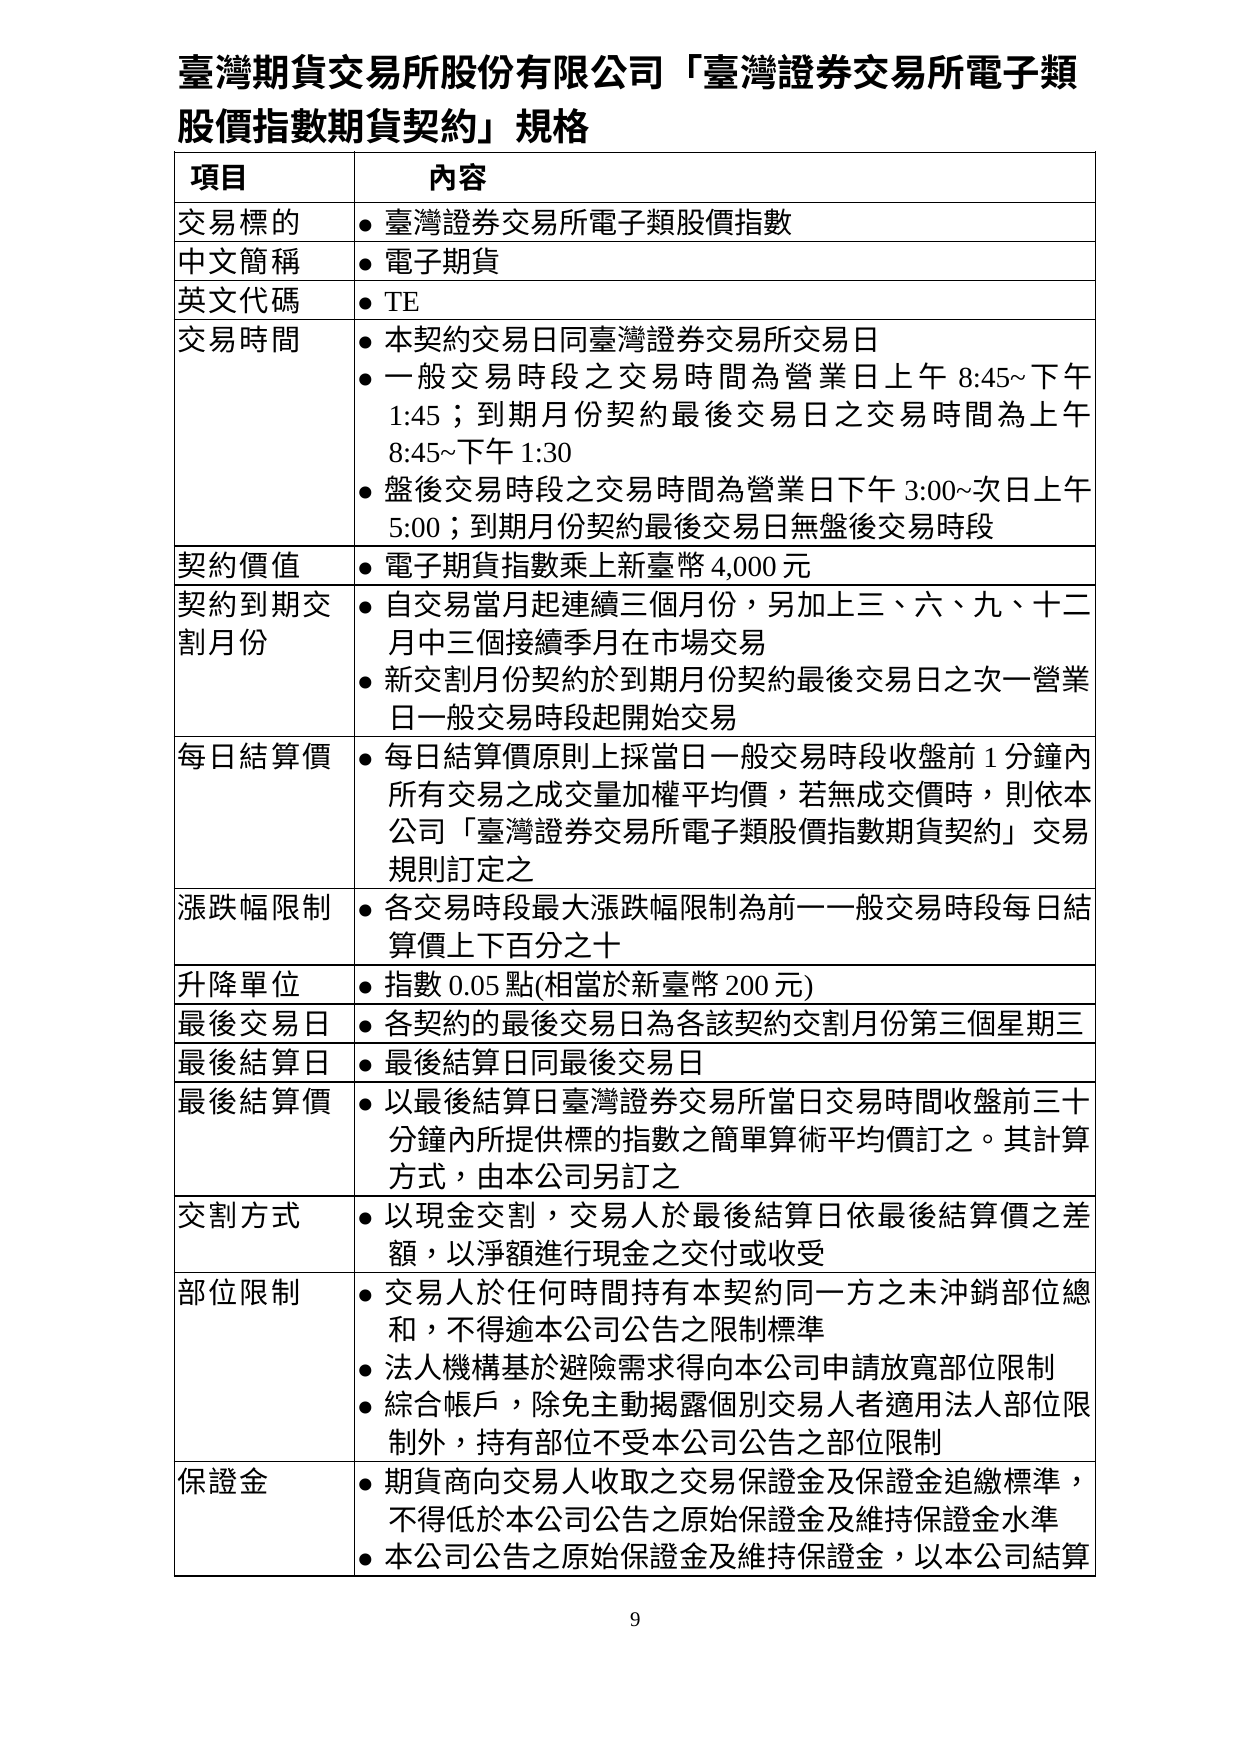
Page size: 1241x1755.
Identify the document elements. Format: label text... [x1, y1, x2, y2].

table_cell 以現金交割，交易人於最後結算日依最後結算價之差額，以淨額進行現金之交付或收受 [355, 1197, 1095, 1272]
table_cell 英文代碼 [175, 281, 354, 319]
table_cell 以最後結算日臺灣證券交易所當日交易時間收盤前三十分鐘內所提供標的指數之簡單算術平均價訂之。其計算方式，由本公司另訂之 [355, 1083, 1095, 1195]
table_cell 保證金 [175, 1462, 354, 1575]
table_cell 契約價值 [175, 547, 354, 584]
table_cell 交易人於任何時間持有本契約同一方之未沖銷部位總和，不得逾本公司公告之限制標準 法人機構基於避險需求得向本公司申請放寬部位限制 綜合帳戶，除免主動揭露個別交易人者適用法人部位限制外，持有部位不受本公司公告之部位限制 [355, 1273, 1095, 1461]
table_cell 本契約交易日同臺灣證券交易所交易日 一般交易時段之交易時間為營業日上午8:45~下午1:45；到期月份契約最後交易日之交易時間為上午8:45~下午1:30 盤後交易時段之交易時間為營業日下午3:00~次日上午5:00；到期月份契約最後交易日無盤後交易時段 [355, 320, 1095, 545]
table_cell 每日結算價原則上採當日一般交易時段收盤前1分鐘內所有交易之成交量加權平均價，若無成交價時，則依本公司「臺灣證券交易所電子類股價指數期貨契約」交易規則訂定之 [355, 737, 1095, 887]
table_cell 最後結算日 [175, 1044, 354, 1081]
table_cell 每日結算價 [175, 737, 354, 887]
text 臺灣期貨交易所股份有限公司「臺灣證券交易所電子類股價指數期貨契約」規格 [177, 43, 1093, 151]
table_cell 臺灣證券交易所電子類股價指數 [355, 203, 1095, 241]
table_cell 電子期貨 [355, 242, 1095, 279]
table_cell 最後結算日同最後交易日 [355, 1044, 1095, 1081]
table_cell 自交易當月起連續三個月份，另加上三、六、九、十二月中三個接續季月在市場交易 新交割月份契約於到期月份契約最後交易日之次一營業日一般交易時段起開始交易 [355, 586, 1095, 736]
table_cell 漲跌幅限制 [175, 889, 354, 964]
table_cell 指數0.05點(相當於新臺幣200元) [355, 966, 1095, 1003]
table_cell 最後結算價 [175, 1083, 354, 1195]
table_cell 契約到期交割月份 [175, 586, 354, 736]
table_cell 期貨商向交易人收取之交易保證金及保證金追繳標準，不得低於本公司公告之原始保證金及維持保證金水準 本公司公告之原始保證金及維持保證金，以本公司結算 [355, 1462, 1095, 1575]
table_header 內容 [355, 153, 1095, 201]
table_header 項目 [175, 153, 354, 201]
table_cell 最後交易日 [175, 1005, 354, 1042]
table_cell 交割方式 [175, 1197, 354, 1272]
table_cell 中文簡稱 [175, 242, 354, 279]
table_cell 各契約的最後交易日為各該契約交割月份第三個星期三 [355, 1005, 1095, 1042]
table_cell 部位限制 [175, 1273, 354, 1461]
table_cell 交易時間 [175, 320, 354, 545]
table_cell TE [355, 281, 1095, 319]
table_cell 交易標的 [175, 203, 354, 241]
table_cell 升降單位 [175, 966, 354, 1003]
table_cell 各交易時段最大漲跌幅限制為前一一般交易時段每日結算價上下百分之十 [355, 889, 1095, 964]
table_cell 電子期貨指數乘上新臺幣4,000元 [355, 547, 1095, 584]
